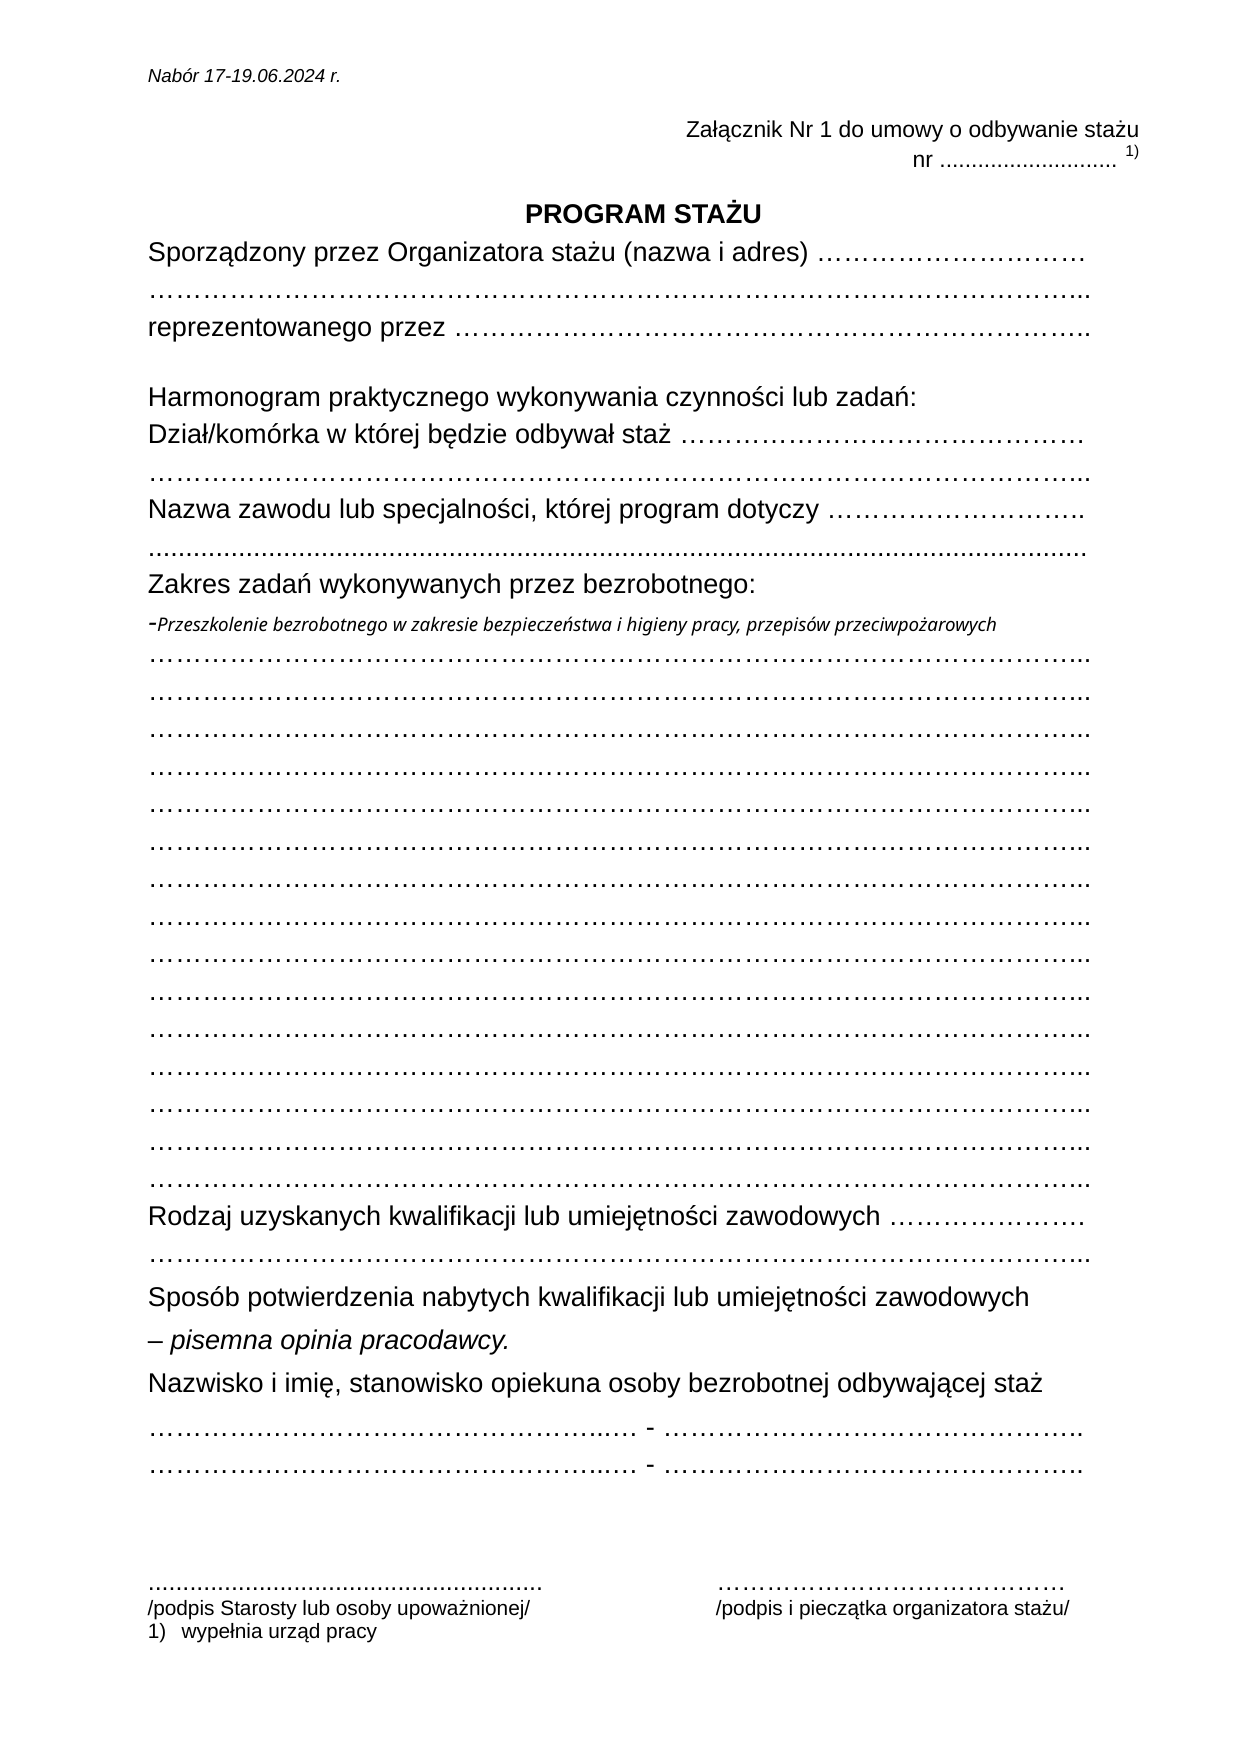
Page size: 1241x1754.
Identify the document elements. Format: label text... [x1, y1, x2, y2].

text …………………………………………………………………………………………... [148, 749, 1139, 781]
list wypełnia urząd pracy [148, 1619, 1139, 1643]
text Załącznik Nr 1 do umowy o odbywanie stażu nr ............................ 1) [148, 116, 1139, 173]
text …………………………………………………………………………………………... [148, 1049, 1139, 1081]
text …………………………………………………………………………………………... [148, 937, 1139, 968]
text ………….………………………………...… - ……………………………………….. [148, 1448, 1139, 1479]
text …………………………………………………………………………………………... [148, 456, 1139, 487]
text ............................................................................................................................. [148, 531, 1139, 562]
text Sporządzony przez Organizatora stażu (nazwa i adres) ………………………… [148, 236, 1139, 267]
text …………………………………………………………………………………………... [148, 787, 1139, 818]
text …………………………………………………………………………………………... [148, 1012, 1139, 1043]
text Rodzaj uzyskanych kwalifikacji lub umiejętności zawodowych …………………. [148, 1199, 1139, 1231]
text …………………………………………………………………………………………... [148, 862, 1139, 893]
text Dział/komórka w której będzie odbywał staż ……………………………………… [148, 418, 1139, 449]
text ………….………………………………...… - ……………………………………….. [148, 1411, 1139, 1442]
text …………………………………………………………………………………………... [148, 273, 1139, 304]
text …………………………………………………………………………………………... [148, 1087, 1139, 1118]
text -Przeszkolenie bezrobotnego w zakresie bezpieczeństwa i higieny pracy, przepisów przeciwpożarowych …………………………………………………………………………………………... [148, 606, 1139, 668]
text reprezentowanego przez …………………………………………………………….. [148, 311, 1139, 342]
text …………………………………………………………………………………………... [148, 1237, 1139, 1268]
text ......................................................... …………………………………… [148, 1567, 1139, 1595]
text …………………………………………………………………………………………... [148, 899, 1139, 931]
text Zakres zadań wykonywanych przez bezrobotnego: [148, 568, 1139, 599]
text …………………………………………………………………………………………... [148, 1124, 1139, 1156]
text …………………………………………………………………………………………... [148, 712, 1139, 743]
text …………………………………………………………………………………………... [148, 1162, 1139, 1193]
text …………………………………………………………………………………………... [148, 824, 1139, 856]
text …………………………………………………………………………………………... [148, 974, 1139, 1006]
text Nazwisko i imię, stanowisko opiekuna osoby bezrobotnej odbywającej staż [148, 1367, 1139, 1399]
text PROGRAM STAŻU [148, 198, 1139, 229]
text Nazwa zawodu lub specjalności, której program dotyczy ……………………….. [148, 493, 1139, 524]
text /podpis Starosty lub osoby upoważnionej/ /podpis i pieczątka organizatora stażu/ [147, 1595, 1139, 1619]
text – pisemna opinia pracodawcy. [148, 1324, 1139, 1355]
text Harmonogram praktycznego wykonywania czynności lub zadań: [148, 381, 1139, 412]
text Sposób potwierdzenia nabytych kwalifikacji lub umiejętności zawodowych [148, 1281, 1139, 1312]
text …………………………………………………………………………………………... [148, 674, 1139, 706]
